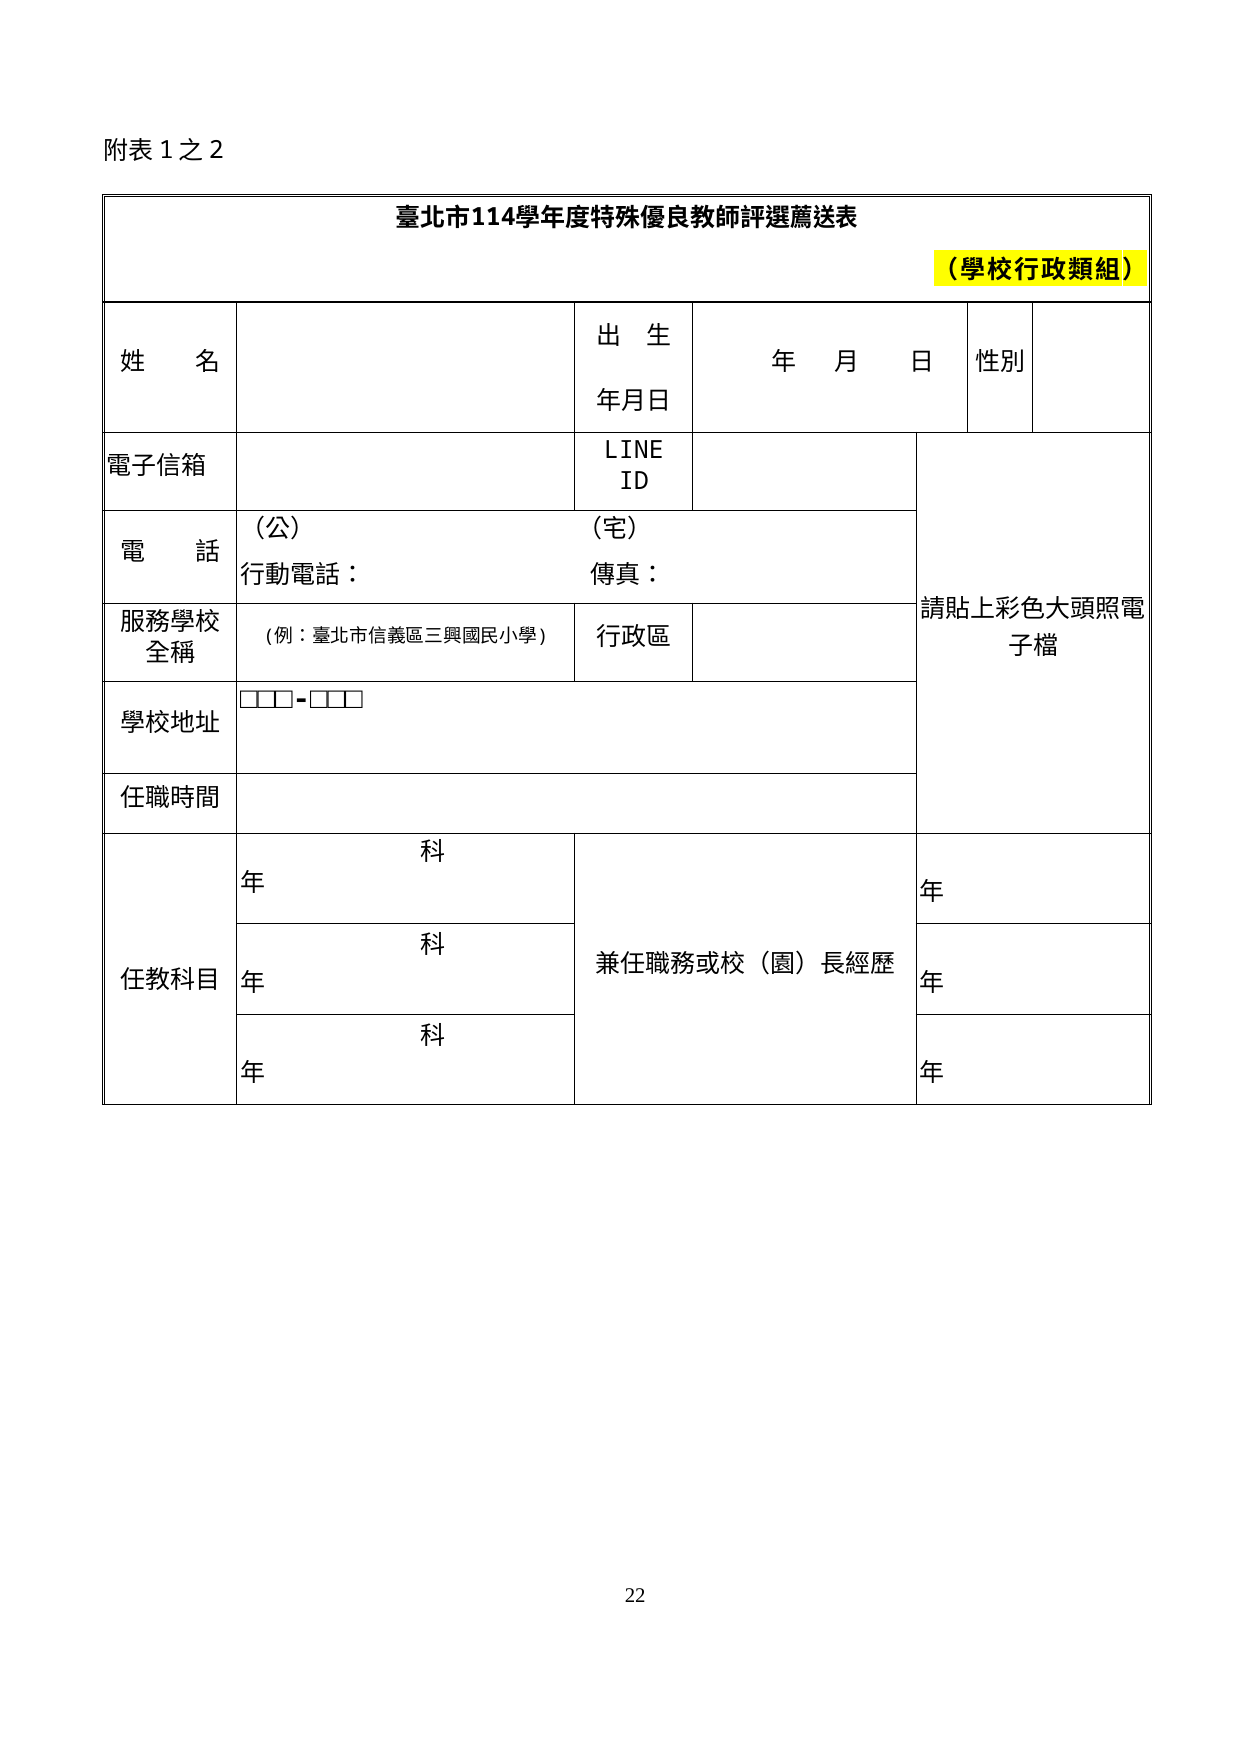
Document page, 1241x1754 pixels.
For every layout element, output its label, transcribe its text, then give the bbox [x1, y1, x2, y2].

table_cell 年 月 日 [693, 303, 967, 432]
text 附表1之2 [103, 117, 1167, 179]
table_cell （公） （宅） 行動電話： 傳真： [237, 511, 916, 602]
table_cell [1033, 303, 1149, 432]
table_cell [693, 604, 916, 681]
table_cell [693, 433, 916, 510]
table_cell 請貼上彩色大頭照電子檔 [917, 433, 1149, 832]
table_cell 年 [917, 1015, 1149, 1104]
table_cell 科 年 [237, 924, 574, 1014]
table_cell [237, 303, 574, 432]
table_cell 服務學校 全稱 [105, 604, 236, 681]
table_cell 電 話 [105, 511, 236, 602]
table_cell 電子信箱 [105, 433, 236, 510]
table_cell [237, 774, 916, 832]
table_cell LINE ID [575, 433, 692, 510]
table_cell 科 年 [237, 834, 574, 923]
table_cell 兼任職務或校（園）長經歷 [575, 834, 916, 1104]
table_cell 行政區 [575, 604, 692, 681]
table_cell 學校地址 [105, 682, 236, 773]
table_cell 年 [917, 834, 1149, 923]
table_cell □□□-□□□ [237, 682, 916, 773]
table_header 臺北市114學年度特殊優良教師評選薦送表 （學校行政類組） [105, 197, 1149, 301]
table_cell 科 年 [237, 1015, 574, 1104]
table_cell 任教科目 [105, 834, 236, 1104]
table_cell [237, 433, 574, 510]
table_cell 性別 [968, 303, 1032, 432]
table_cell (例：臺北市信義區三興國民小學) [237, 604, 574, 681]
table_cell 任職時間 [105, 774, 236, 832]
table_cell 姓 名 [105, 303, 236, 432]
table_cell 年 [917, 924, 1149, 1014]
table_cell 出 生 年月日 [575, 303, 692, 432]
